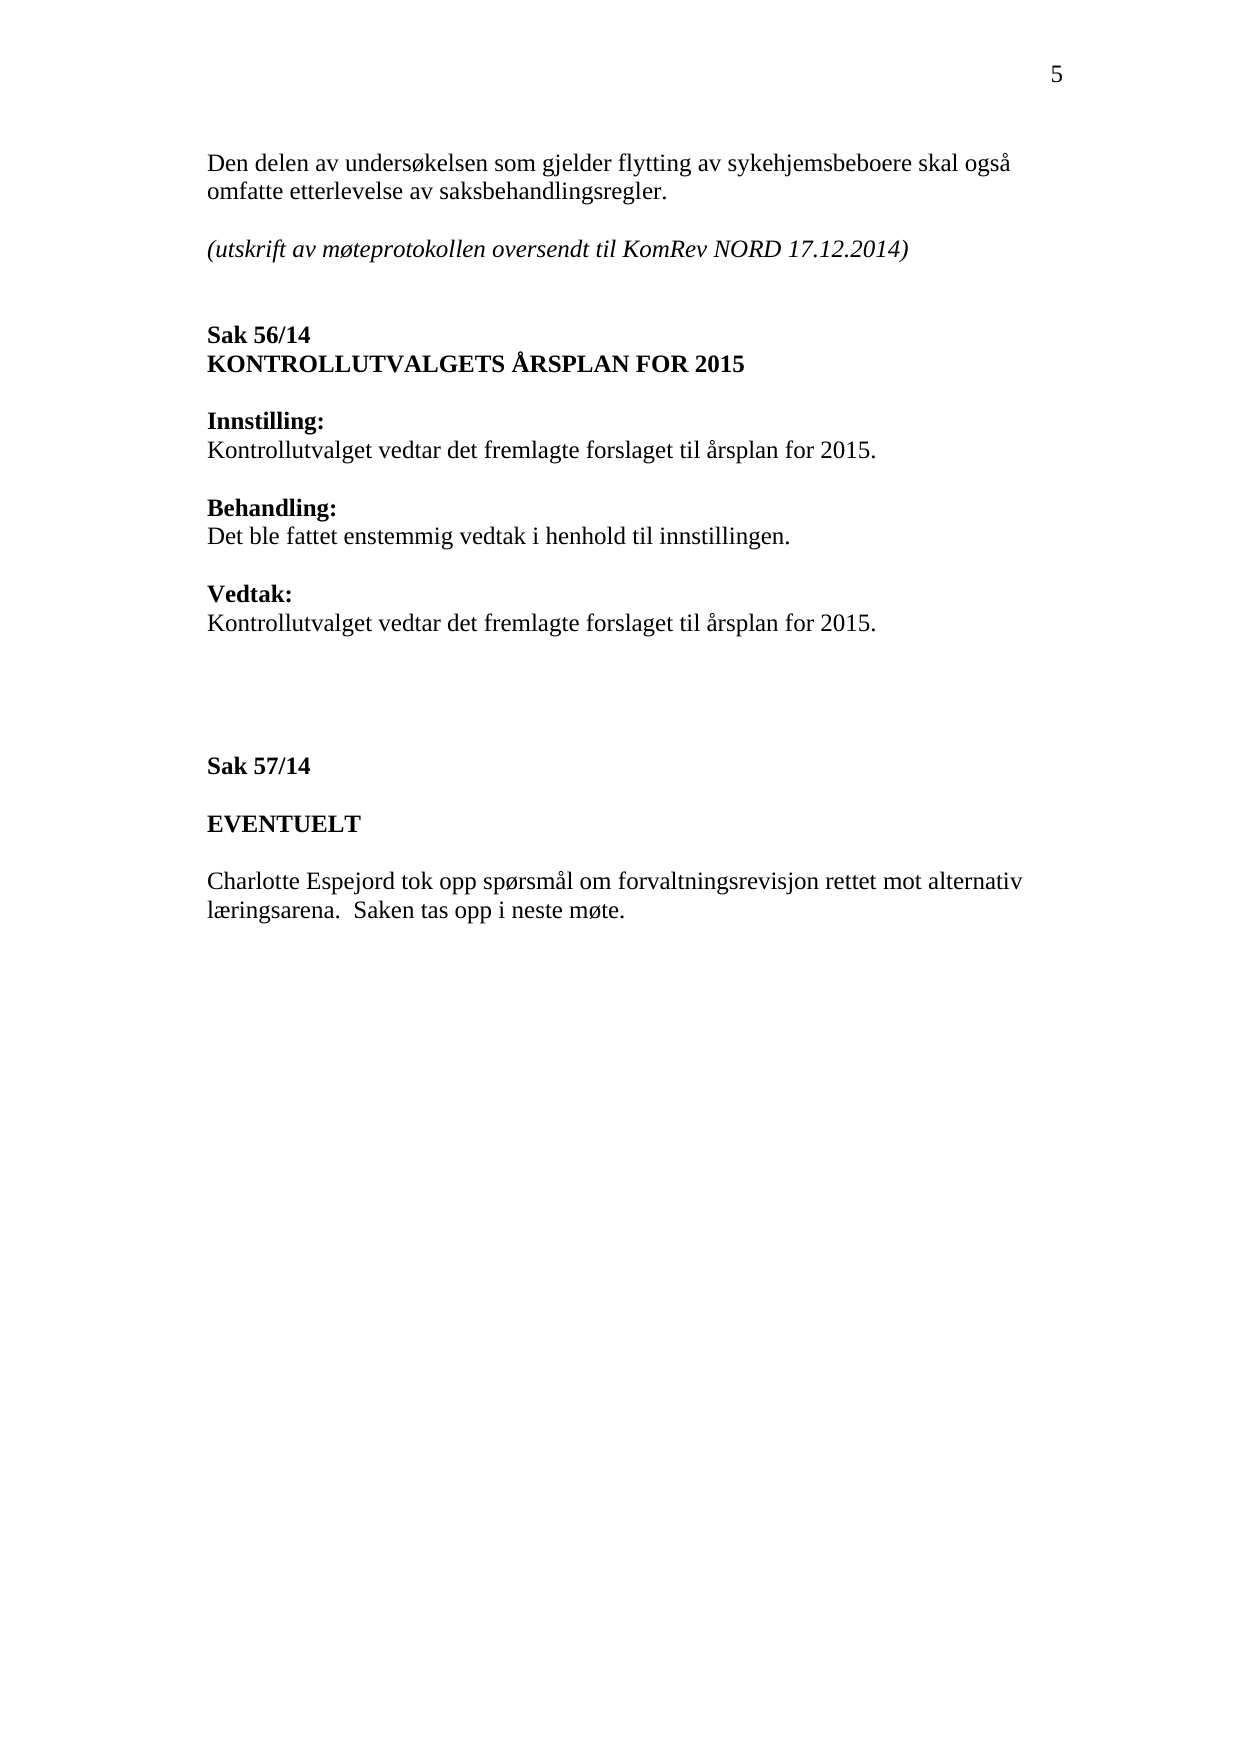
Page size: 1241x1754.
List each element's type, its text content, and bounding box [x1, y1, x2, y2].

text Behandling: [207, 493, 1063, 521]
text Vedtak: [207, 579, 1063, 608]
text Sak 56/14 [207, 320, 1063, 349]
text Charlotte Espejord tok opp spørsmål om forvaltningsrevisjon rettet mot alternativ læringsarena. Saken tas opp i neste møte. [207, 866, 1063, 924]
text Innstilling: [207, 406, 1063, 435]
list EVENTUELT [207, 809, 1063, 838]
text Kontrollutvalget vedtar det fremlagte forslaget til årsplan for 2015. [207, 608, 1063, 636]
text (utskrift av møteprotokollen oversendt til KomRev NORD 17.12.2014) [207, 234, 1063, 263]
text KONTROLLUTVALGETS ÅRSPLAN FOR 2015 [207, 349, 1063, 378]
text Den delen av undersøkelsen som gjelder flytting av sykehjemsbeboere skal også omfatte etterlevelse av saksbehandlingsregler. [207, 148, 1063, 205]
text Kontrollutvalget vedtar det fremlagte forslaget til årsplan for 2015. [207, 435, 1063, 464]
text Det ble fattet enstemmig vedtak i henhold til innstillingen. [207, 521, 1063, 550]
text Sak 57/14 [207, 751, 1063, 780]
